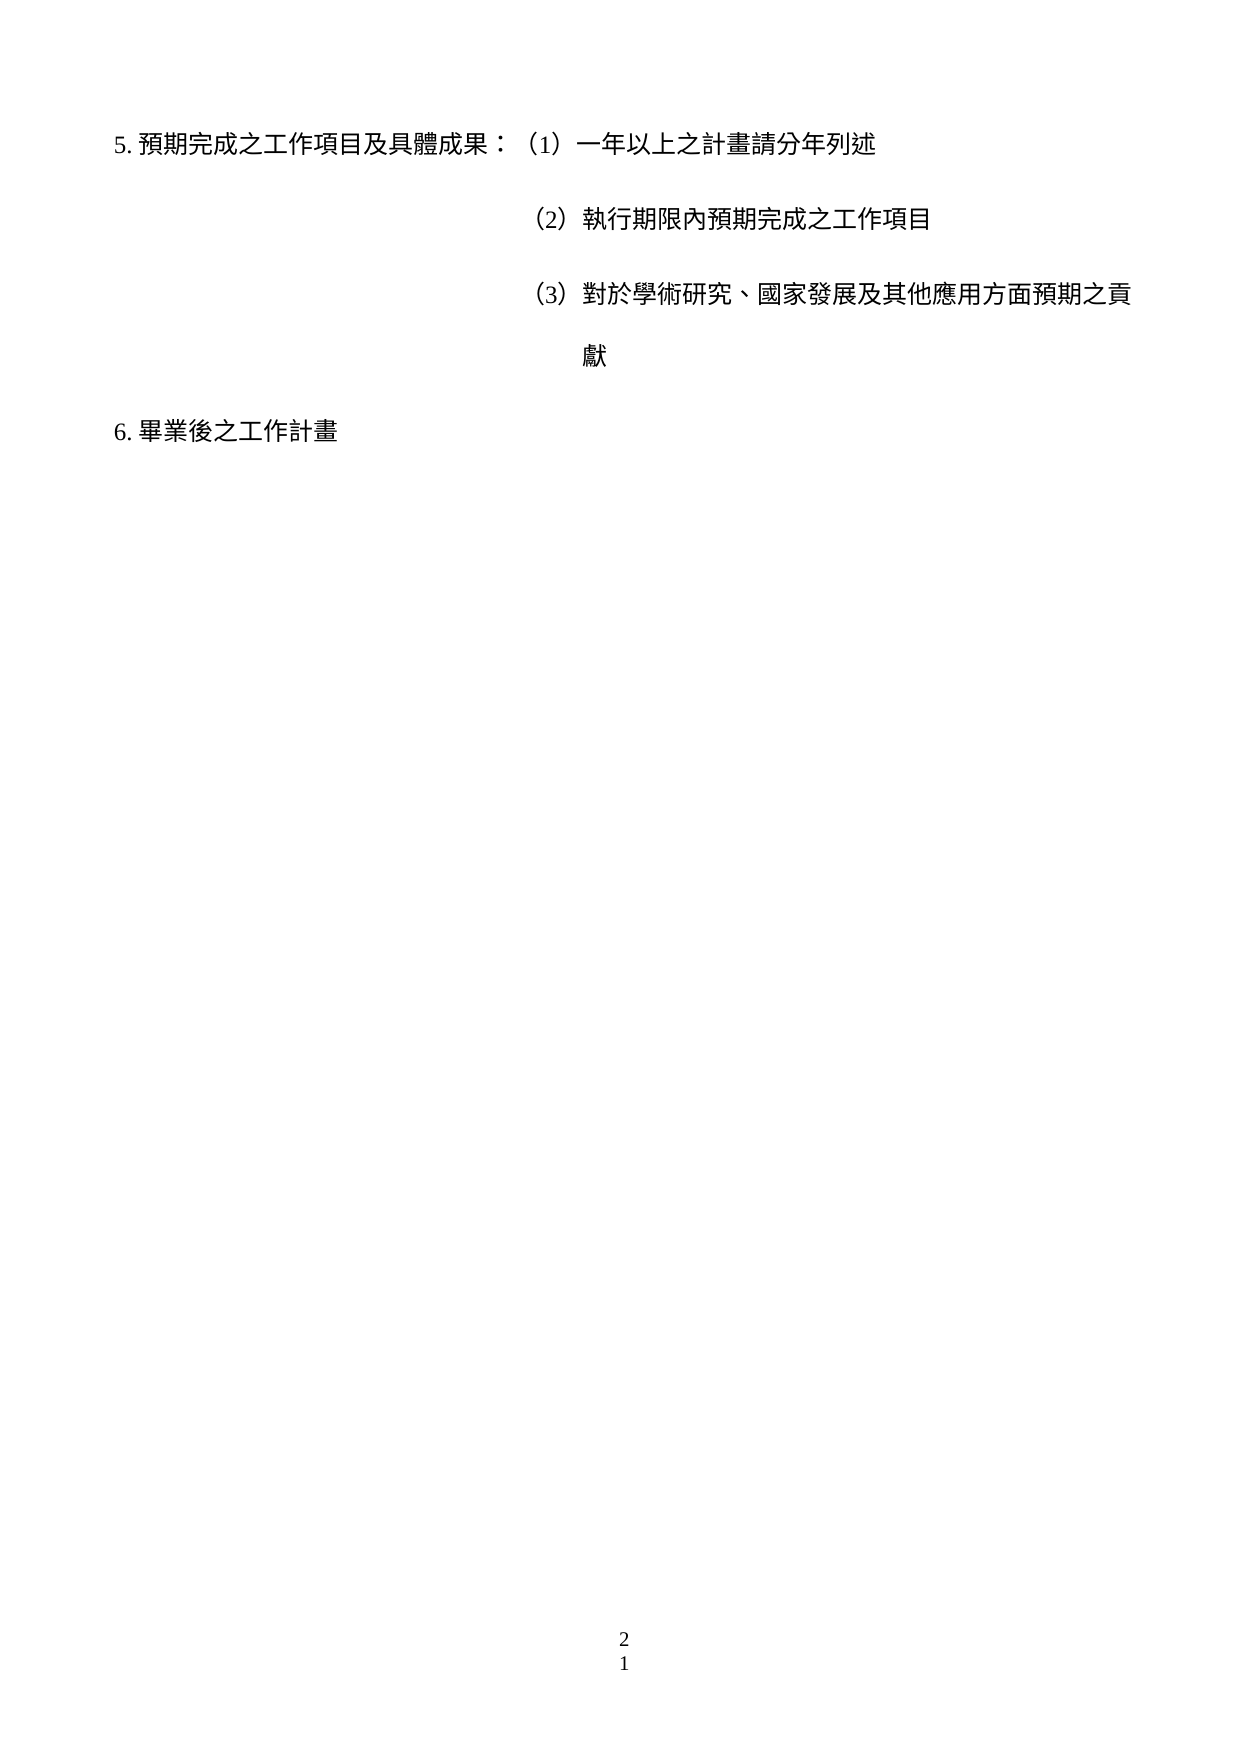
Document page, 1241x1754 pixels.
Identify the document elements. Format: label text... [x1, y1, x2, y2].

text 6. 畢業後之工作計畫 [113, 388, 1152, 451]
text （3）對於學術研究、國家發展及其他應用方面預期之貢獻 [520, 251, 1152, 376]
text 5. 預期完成之工作項目及具體成果：（1）一年以上之計畫請分年列述 [113, 101, 1152, 163]
text （2）執行期限內預期完成之工作項目 [520, 176, 1152, 238]
